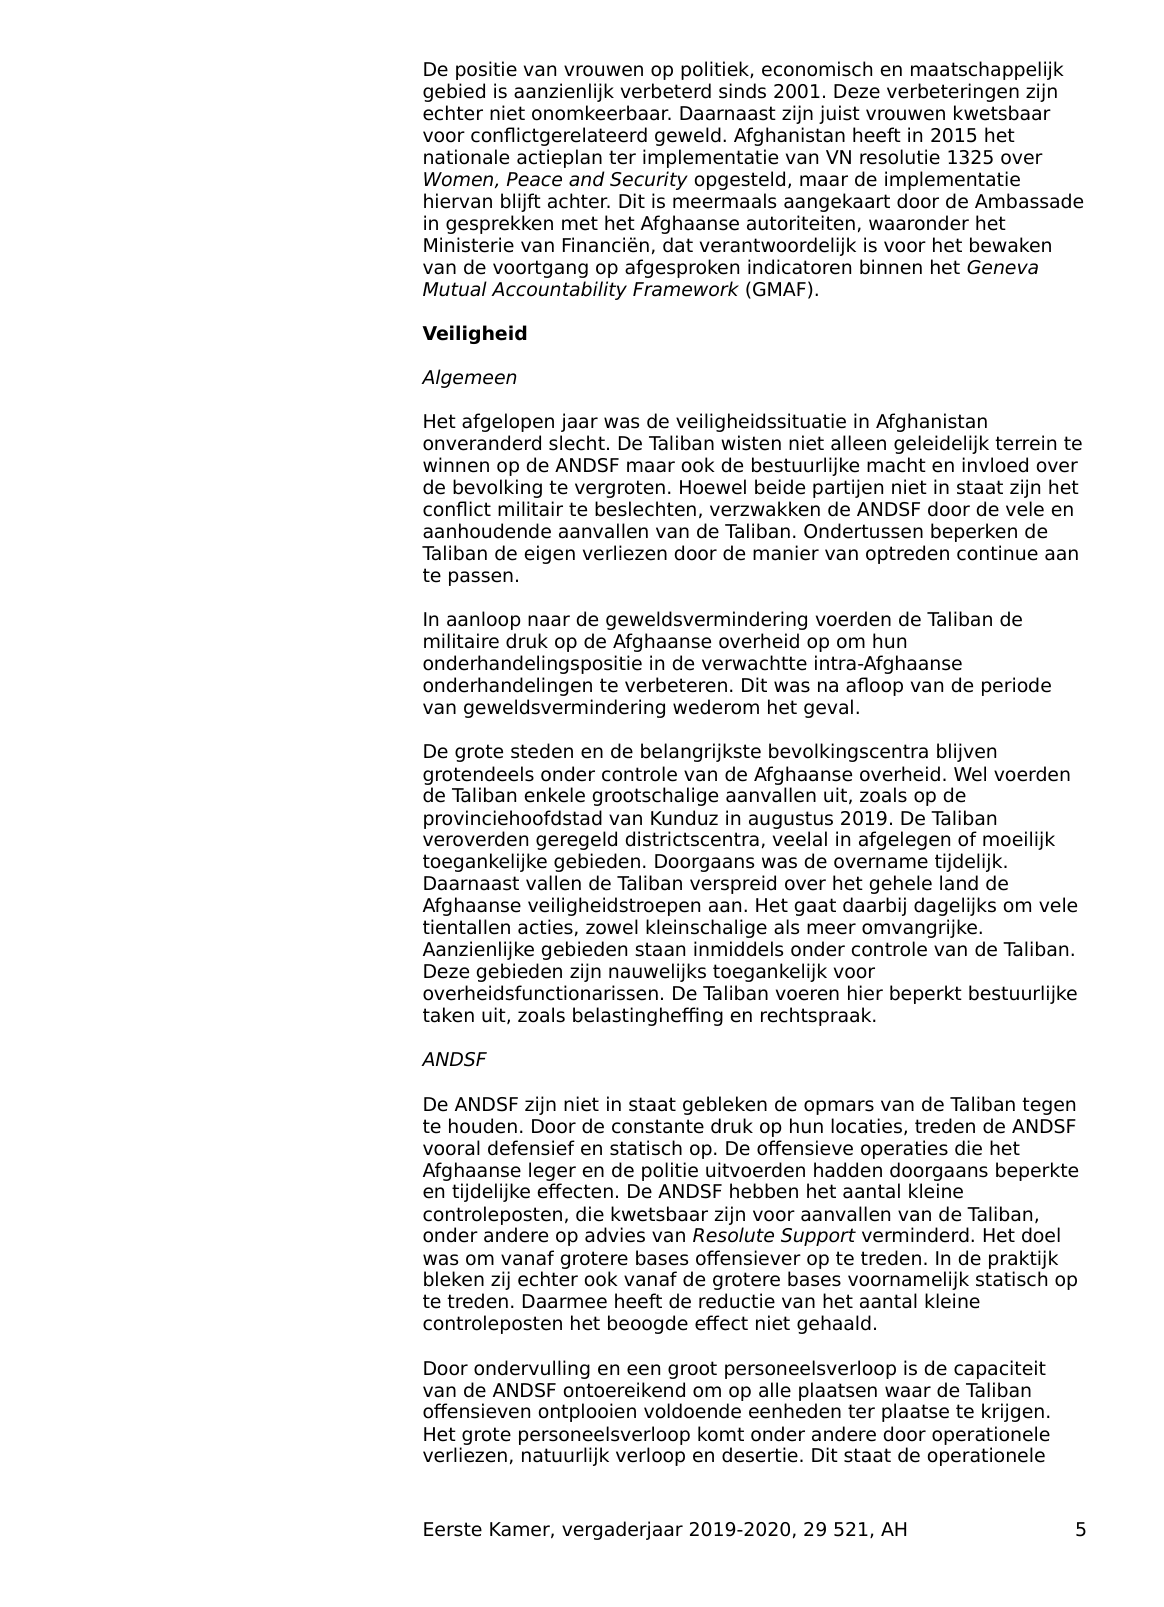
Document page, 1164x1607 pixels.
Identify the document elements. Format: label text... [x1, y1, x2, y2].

subtitle ANDSF [422, 1049, 1087, 1071]
subtitle Veiligheid [422, 323, 1087, 345]
text Het afgelopen jaar was de veiligheidssituatie in Afghanistan onveranderd slecht. De Taliban wisten niet alleen geleidelijk terrein te winnen op de ANDSF maar ook de bestuurlijke macht en invloed over de bevolking te vergroten. Hoewel beide partijen niet in staat zijn het conflict militair te beslechten, verzwakken de ANDSF door de vele en aanhoudende aanvallen van de Taliban. Ondertussen beperken de Taliban de eigen verliezen door de manier van optreden continue aan te passen. [422, 411, 1087, 587]
text De grote steden en de belangrijkste bevolkingscentra blijven grotendeels onder controle van de Afghaanse overheid. Wel voerden de Taliban enkele grootschalige aanvallen uit, zoals op de provinciehoofdstad van Kunduz in augustus 2019. De Taliban veroverden geregeld districtscentra, veelal in afgelegen of moeilijk toegankelijke gebieden. Doorgaans was de overname tijdelijk. Daarnaast vallen de Taliban verspreid over het gehele land de Afghaanse veiligheidstroepen aan. Het gaat daarbij dagelijks om vele tientallen acties, zowel kleinschalige als meer omvangrijke. Aanzienlijke gebieden staan inmiddels onder controle van de Taliban. Deze gebieden zijn nauwelijks toegankelijk voor overheidsfunctionarissen. De Taliban voeren hier beperkt bestuurlijke taken uit, zoals belastingheffing en rechtspraak. [422, 741, 1087, 1027]
text In aanloop naar de geweldsvermindering voerden de Taliban de militaire druk op de Afghaanse overheid op om hun onderhandelingspositie in de verwachtte intra-Afghaanse onderhandelingen te verbeteren. Dit was na afloop van de periode van geweldsvermindering wederom het geval. [422, 609, 1087, 719]
text De positie van vrouwen op politiek, economisch en maatschappelijk gebied is aanzienlijk verbeterd sinds 2001. Deze verbeteringen zijn echter niet onomkeerbaar. Daarnaast zijn juist vrouwen kwetsbaar voor conflictgerelateerd geweld. Afghanistan heeft in 2015 het nationale actieplan ter implementatie van VN resolutie 1325 over Women, Peace and Security opgesteld, maar de implementatie hiervan blijft achter. Dit is meermaals aangekaart door de Ambassade in gesprekken met het Afghaanse autoriteiten, waaronder het Ministerie van Financiën, dat verantwoordelijk is voor het bewaken van de voortgang op afgesproken indicatoren binnen het Geneva Mutual Accountability Framework (GMAF). [422, 59, 1087, 301]
subtitle Algemeen [422, 367, 1087, 389]
text De ANDSF zijn niet in staat gebleken de opmars van de Taliban tegen te houden. Door de constante druk op hun locaties, treden de ANDSF vooral defensief en statisch op. De offensieve operaties die het Afghaanse leger en de politie uitvoerden hadden doorgaans beperkte en tijdelijke effecten. De ANDSF hebben het aantal kleine controleposten, die kwetsbaar zijn voor aanvallen van de Taliban, onder andere op advies van Resolute Support verminderd. Het doel was om vanaf grotere bases offensiever op te treden. In de praktijk bleken zij echter ook vanaf de grotere bases voornamelijk statisch op te treden. Daarmee heeft de reductie van het aantal kleine controleposten het beoogde effect niet gehaald. [422, 1093, 1087, 1335]
text Door ondervulling en een groot personeelsverloop is de capaciteit van de ANDSF ontoereikend om op alle plaatsen waar de Taliban offensieven ontplooien voldoende eenheden ter plaatse te krijgen. Het grote personeelsverloop komt onder andere door operationele verliezen, natuurlijk verloop en desertie. Dit staat de operationele [422, 1357, 1087, 1467]
